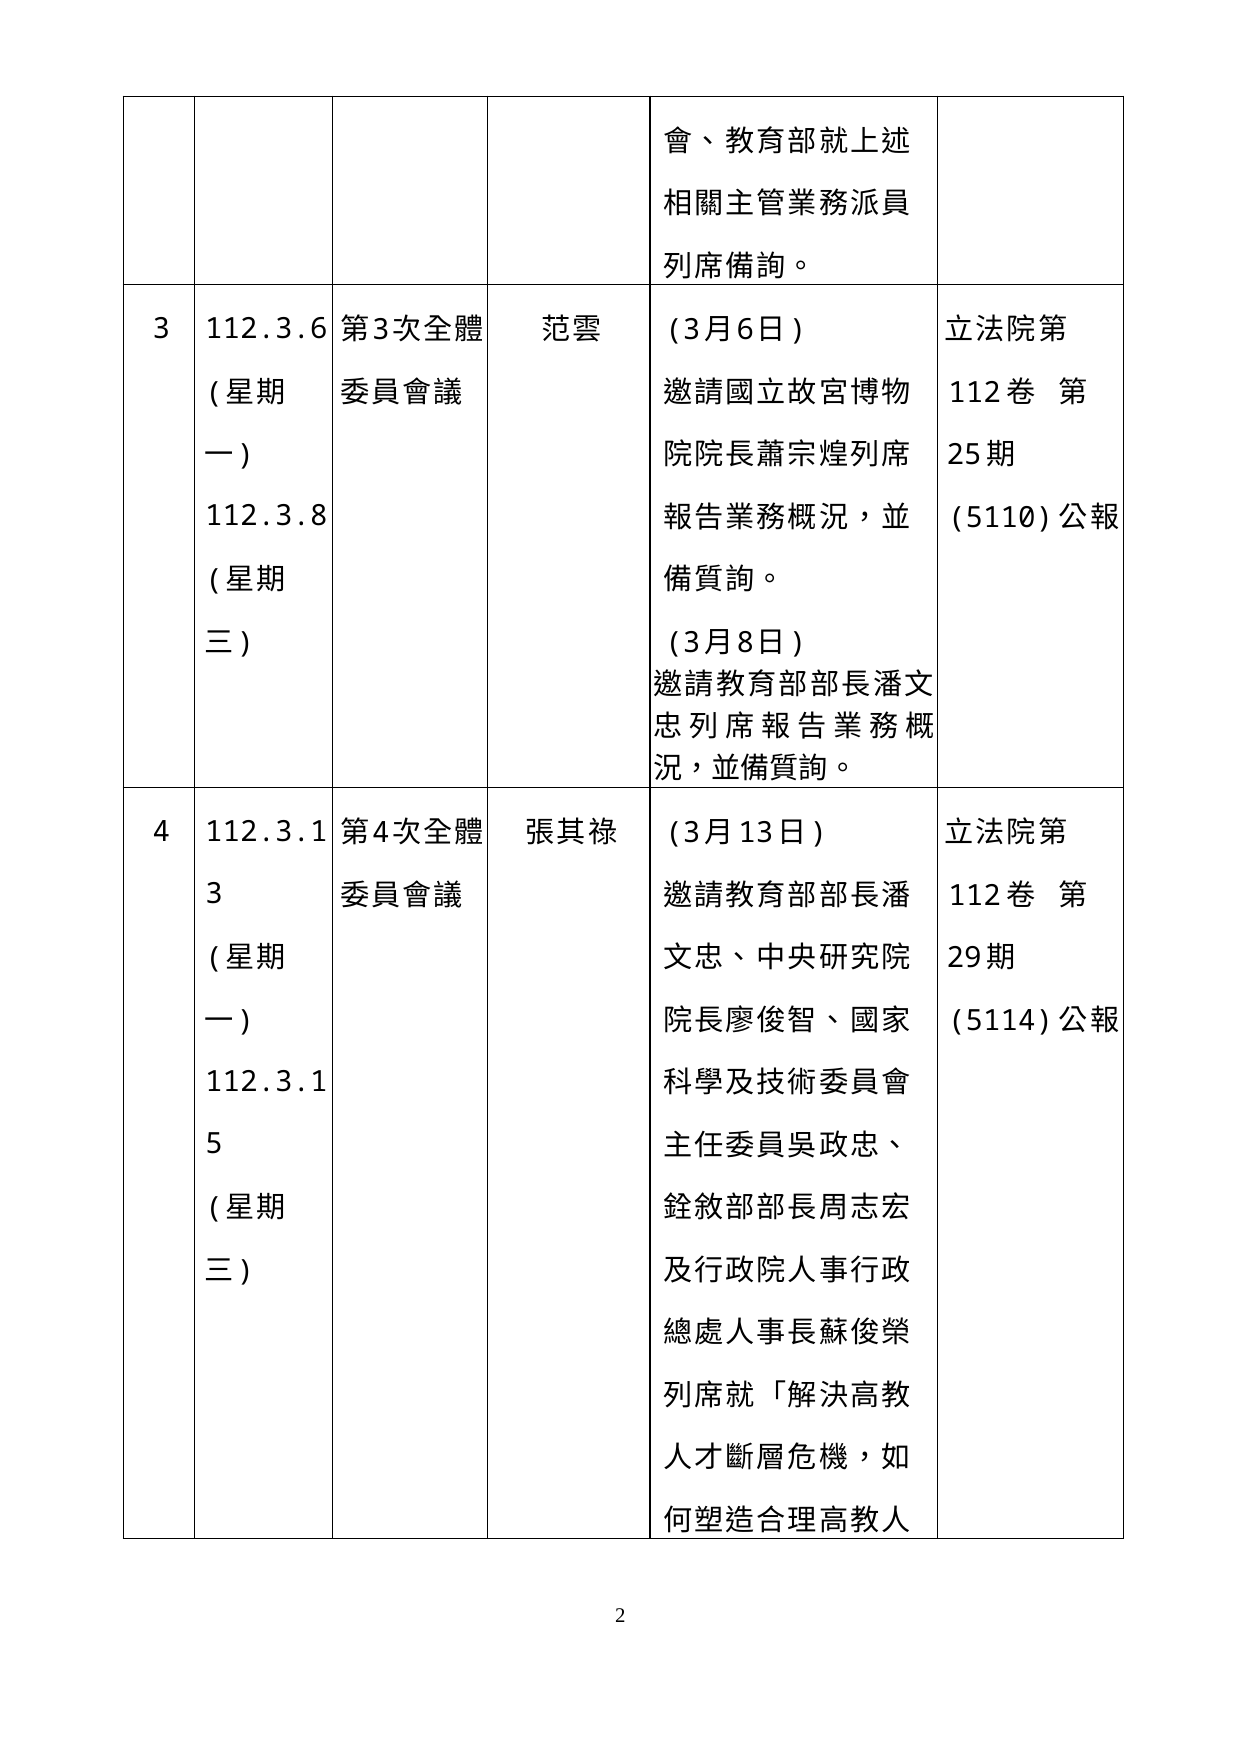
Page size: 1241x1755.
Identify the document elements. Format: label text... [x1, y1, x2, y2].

table_cell 會、教育部就上述相關主管業務派員列席備詢。 [651, 97, 937, 284]
table_cell 4 [124, 788, 194, 1538]
table_cell [124, 97, 194, 284]
table_cell 第3次全體委員會議 [333, 285, 487, 787]
table_cell [488, 97, 649, 284]
table_cell 3 [124, 285, 194, 787]
table_cell [938, 97, 1123, 284]
table_cell 立法院第112卷 第25期(5110)公報 [938, 285, 1123, 787]
table_cell [333, 97, 487, 284]
table_cell (3月6日) 邀請國立故宮博物院院長蕭宗煌列席報告業務概況，並備質詢。 (3月8日) 邀請教育部部長潘文忠列席報告業務概況，並備質詢。 [651, 285, 937, 787]
table_cell [195, 97, 332, 284]
table_cell 第4次全體委員會議 [333, 788, 487, 1538]
table_cell 范雲 [488, 285, 649, 787]
table_cell 112.3.13 (星期一) 112.3.15 (星期三) [195, 788, 332, 1538]
table_cell (3月13日) 邀請教育部部長潘文忠、中央研究院院長廖俊智、國家科學及技術委員會主任委員吳政忠、銓敘部部長周志宏及行政院人事行政總處人事長蘇俊榮列席就「解決高教人才斷層危機，如何塑造合理高教人 [651, 788, 937, 1538]
table_cell 立法院第112卷 第29期(5114)公報 [938, 788, 1123, 1538]
table_cell 張其祿 [488, 788, 649, 1538]
table_cell 112.3.6 (星期一) 112.3.8 (星期三) [195, 285, 332, 787]
